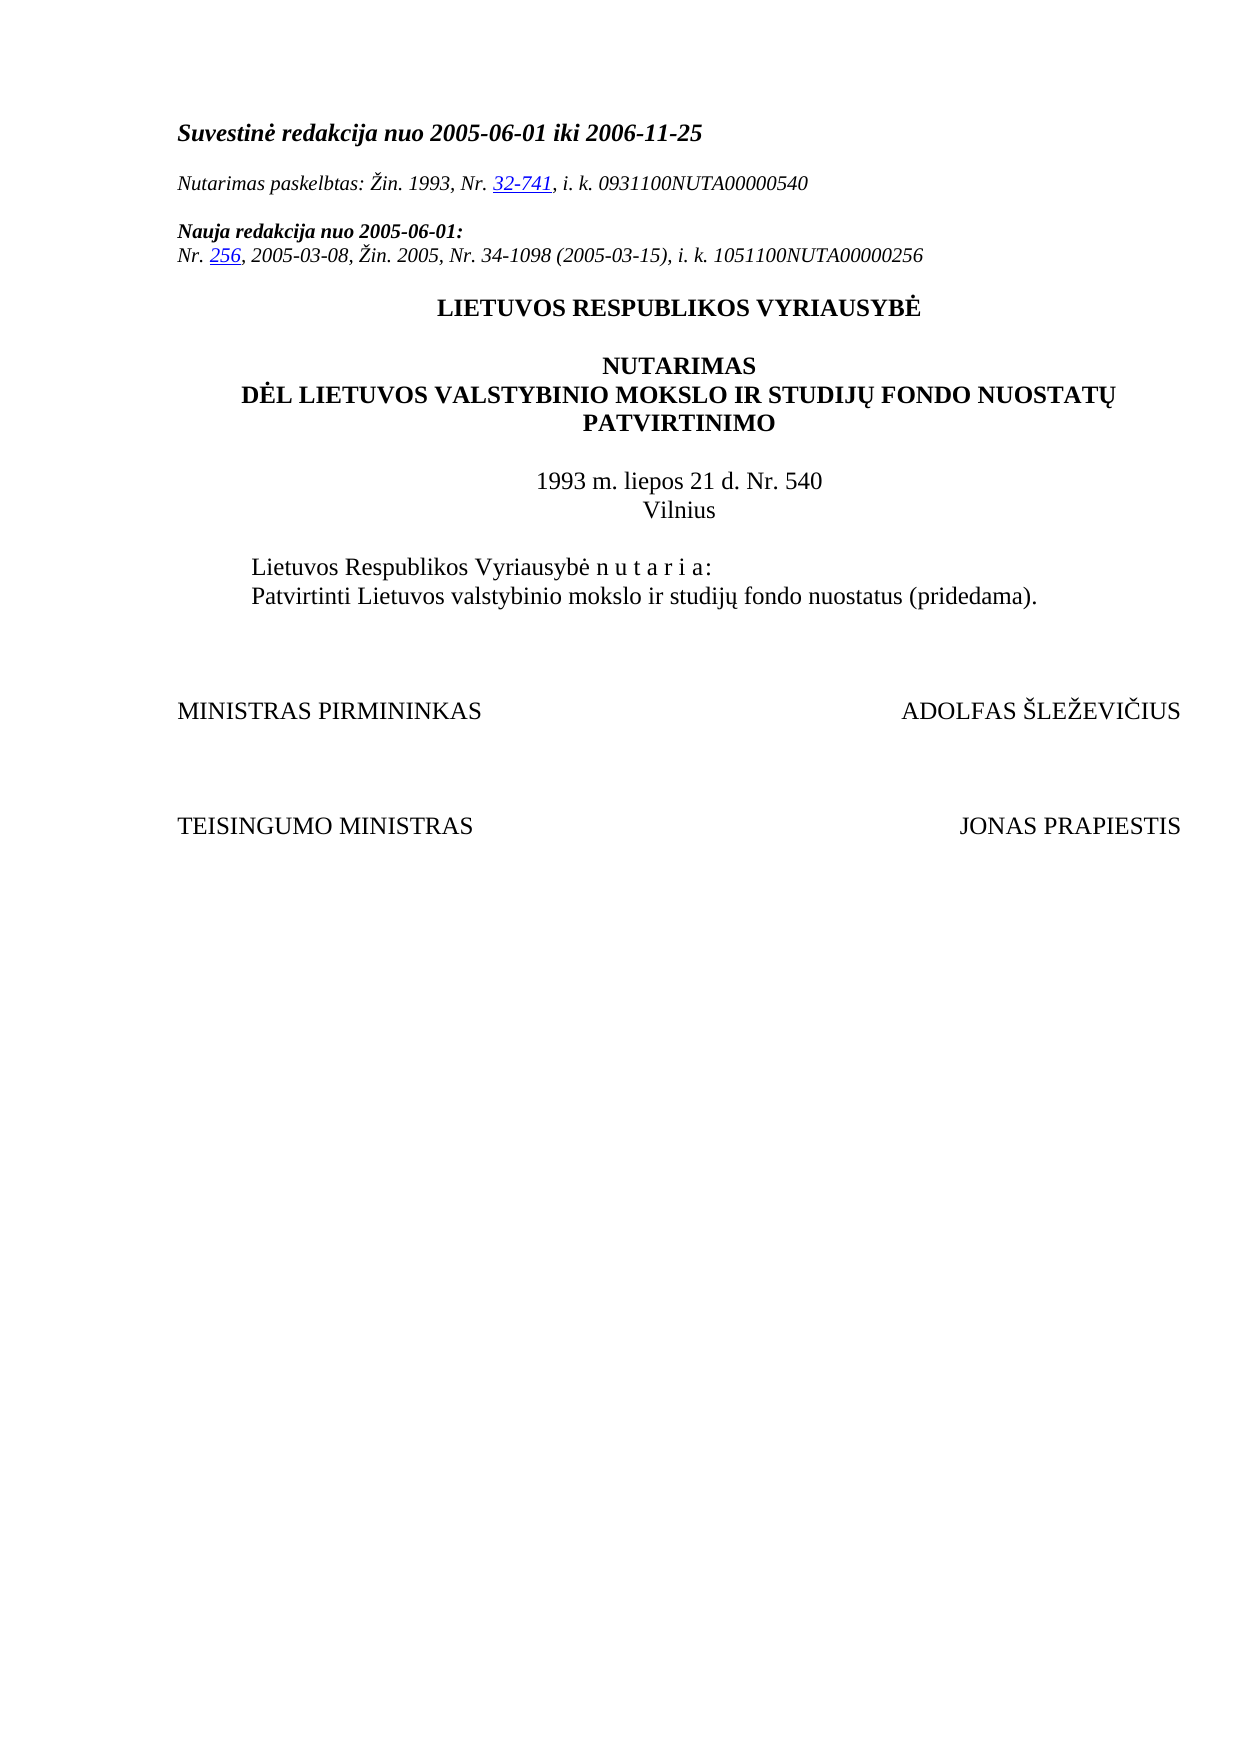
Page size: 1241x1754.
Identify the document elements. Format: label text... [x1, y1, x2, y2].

text Lietuvos Respublikos Vyriausybė nutaria: [177, 552, 1181, 581]
text PATVIRTINIMO [177, 408, 1181, 437]
text Nutarimas paskelbtas: Žin. 1993, Nr. 32-741, i. k. 0931100NUTA00000540 [177, 171, 1181, 195]
text Nr. 256, 2005-03-08, Žin. 2005, Nr. 34-1098 (2005-03-15), i. k. 1051100NUTA00000256 [177, 243, 1181, 267]
text NUTARIMAS [177, 351, 1181, 380]
text Suvestinė redakcija nuo 2005-06-01 iki 2006-11-25 [177, 118, 1181, 147]
text LIETUVOS RESPUBLIKOS VYRIAUSYBĖ [177, 293, 1181, 322]
text Patvirtinti Lietuvos valstybinio mokslo ir studijų fondo nuostatus (pridedama). [177, 581, 1181, 610]
text DĖL LIETUVOS VALSTYBINIO MOKSLO IR STUDIJŲ FONDO NUOSTATŲ [177, 380, 1181, 408]
text Vilnius [177, 495, 1181, 523]
text TEISINGUMO MINISTRAS JONAS PRAPIESTIS [177, 811, 1181, 840]
text Nauja redakcija nuo 2005-06-01: [177, 219, 1181, 243]
text 1993 m. liepos 21 d. Nr. 540 [177, 466, 1181, 495]
text MINISTRAS PIRMININKAS ADOLFAS ŠLEŽEVIČIUS [177, 696, 1181, 725]
